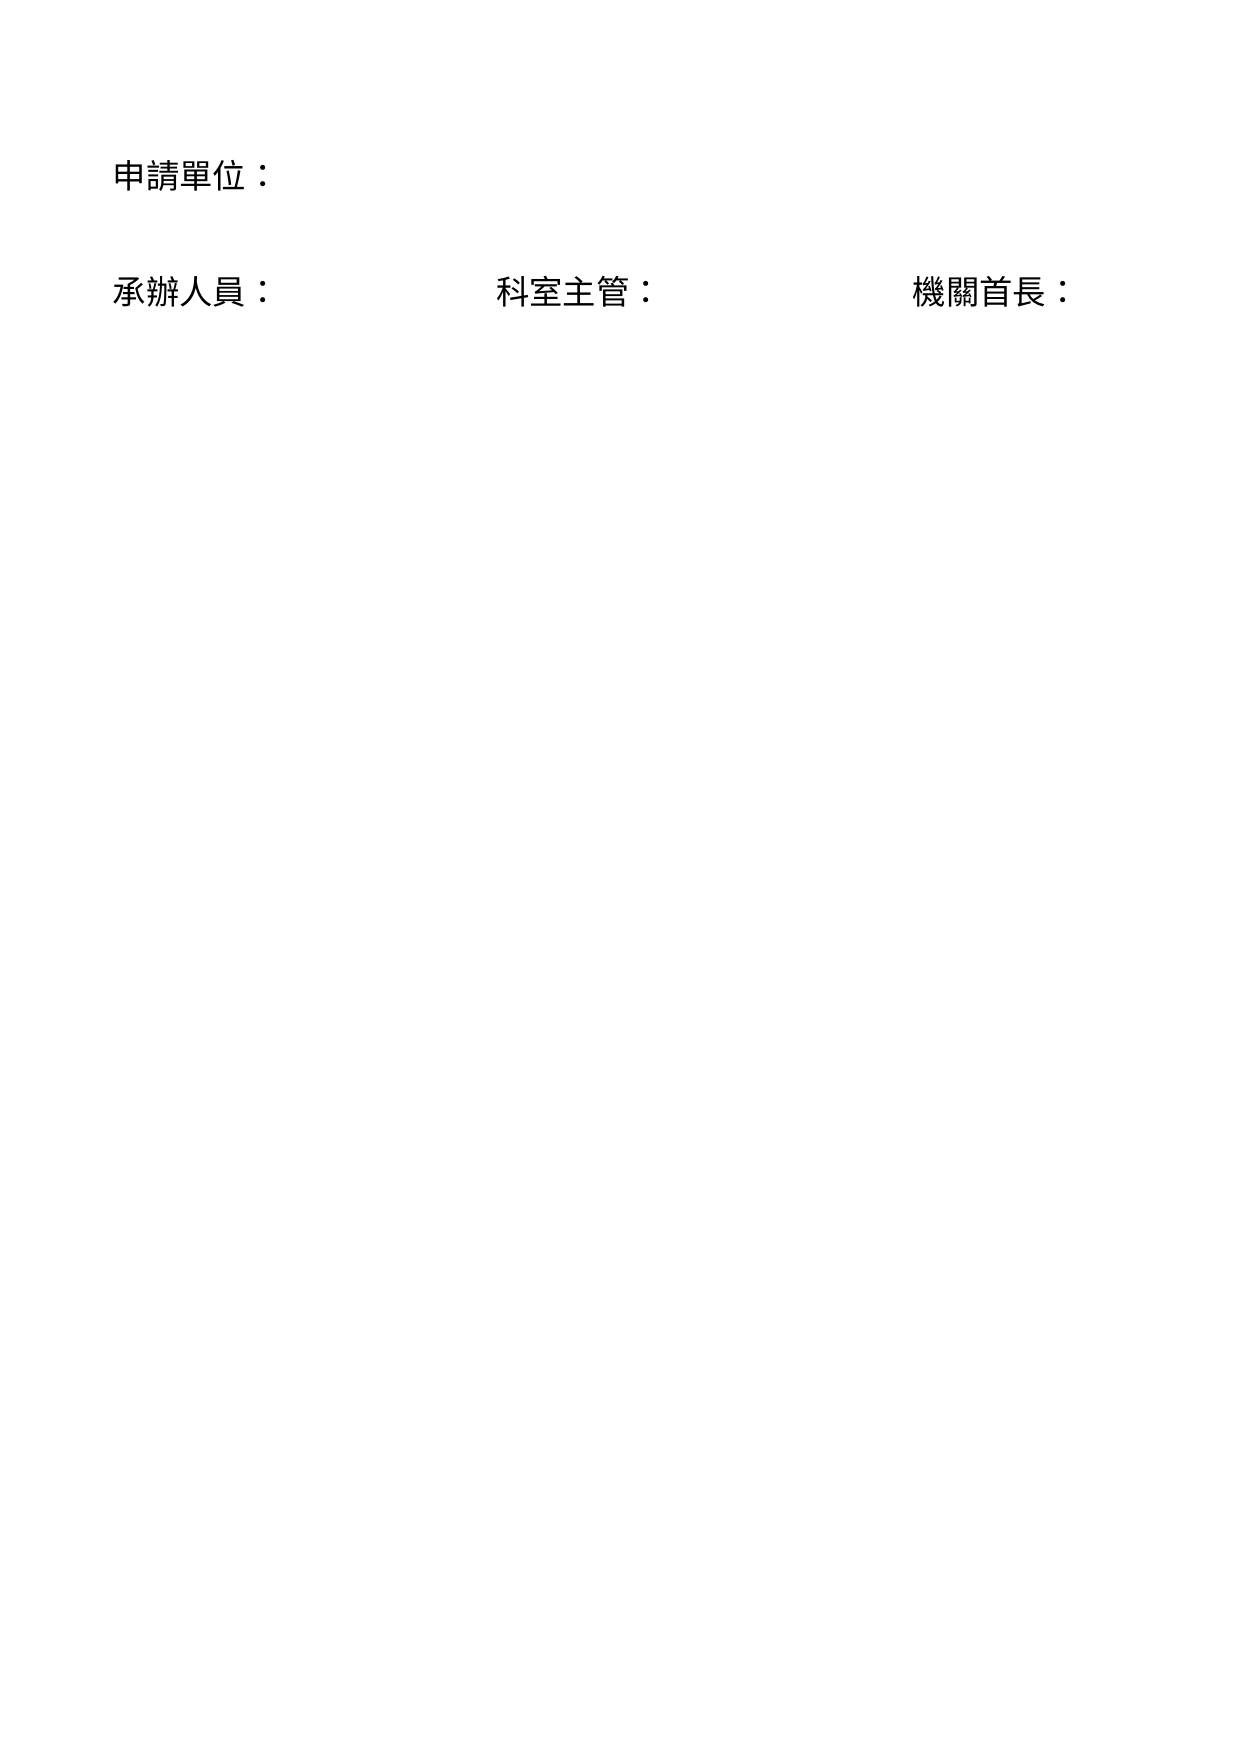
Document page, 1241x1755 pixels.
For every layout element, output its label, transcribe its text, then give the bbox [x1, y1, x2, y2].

text 承辦人員： 科室主管： 機關首長： [112, 261, 1128, 315]
text 申請單位： [112, 150, 1128, 198]
